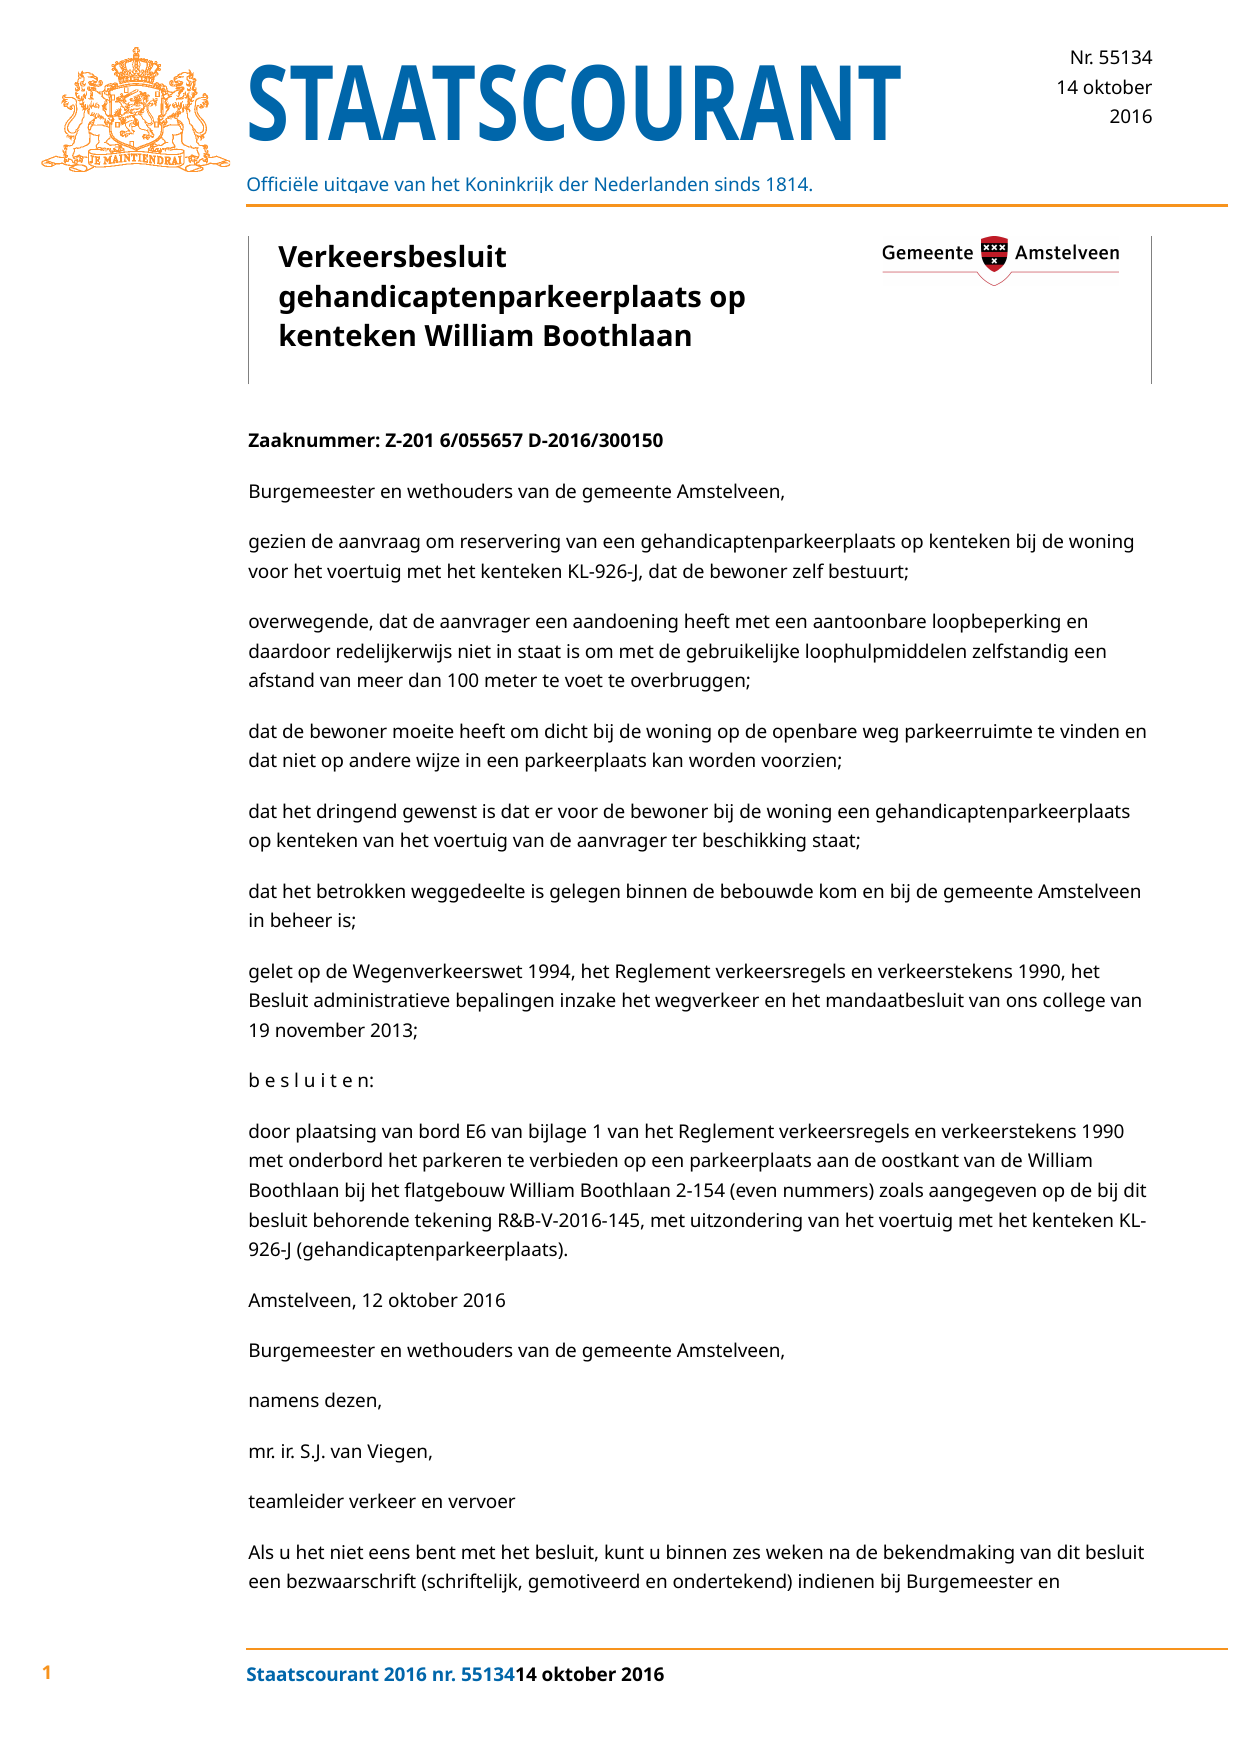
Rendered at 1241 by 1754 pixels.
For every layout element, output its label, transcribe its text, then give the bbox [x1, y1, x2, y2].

text teamleider verkeer en vervoer [248, 1488, 1152, 1514]
picture [41, 47, 231, 172]
text namens dezen, [248, 1388, 1152, 1413]
text dat het dringend gewenst is dat er voor de bewoner bij de woning een gehandicaptenparkeerplaats op kenteken van het voertuig van de aanvrager ter beschikking staat; [248, 798, 1152, 853]
text dat het betrokken weggedeelte is gelegen binnen de bebouwde kom en bij de gemeente Amstelveen in beheer is; [248, 878, 1152, 933]
text Zaaknummer: Z-201 6/055657 D-2016/300150 [248, 428, 1152, 453]
text Burgemeester en wethouders van de gemeente Amstelveen, [248, 1337, 1152, 1363]
text overwegende, dat de aanvrager een aandoening heeft met een aantoonbare loopbeperking en daardoor redelijkerwijs niet in staat is om met de gebruikelijke loophulpmiddelen zelfstandig een afstand van meer dan 100 meter te voet te overbruggen; [248, 608, 1152, 693]
text mr. ir. S.J. van Viegen, [248, 1438, 1152, 1464]
text gelet op de Wegenverkeerswet 1994, het Reglement verkeersregels en verkeerstekens 1990, het Besluit administratieve bepalingen inzake het wegverkeer en het mandaatbesluit van ons college van 19 november 2013; [248, 958, 1152, 1043]
table_header Verkeersbesluit gehandicaptenparkeerplaats op kenteken William Boothlaan [249, 236, 850, 384]
text door plaatsing van bord E6 van bijlage 1 van het Reglement verkeersregels en verkeerstekens 1990 met onderbord het parkeren te verbieden op een parkeerplaats aan de oostkant van de William Boothlaan bij het flatgebouw William Boothlaan 2-154 (even nummers) zoals aangegeven op de bij dit besluit behorende tekening R&B-V-2016-145, met uitzondering van het voertuig met het kenteken KL-926-J (gehandicaptenparkeerplaats). [248, 1118, 1152, 1262]
table_header [850, 236, 1151, 384]
text gezien de aanvraag om reservering van een gehandicaptenparkeerplaats op kenteken bij de woning voor het voertuig met het kenteken KL-926-J, dat de bewoner zelf bestuurt; [248, 528, 1152, 584]
picture [882, 236, 1119, 286]
text Amstelveen, 12 oktober 2016 [248, 1287, 1152, 1312]
text Als u het niet eens bent met het besluit, kunt u binnen zes weken na de bekendmaking van dit besluit een bezwaarschrift (schriftelijk, gemotiveerd en ondertekend) indienen bij Burgemeester en [248, 1539, 1152, 1594]
text dat de bewoner moeite heeft om dicht bij de woning op de openbare weg parkeerruimte te vinden en dat niet op andere wijze in een parkeerplaats kan worden voorzien; [248, 718, 1152, 773]
text Burgemeester en wethouders van de gemeente Amstelveen, [248, 478, 1152, 504]
text b e s l u i t e n: [248, 1068, 1152, 1093]
